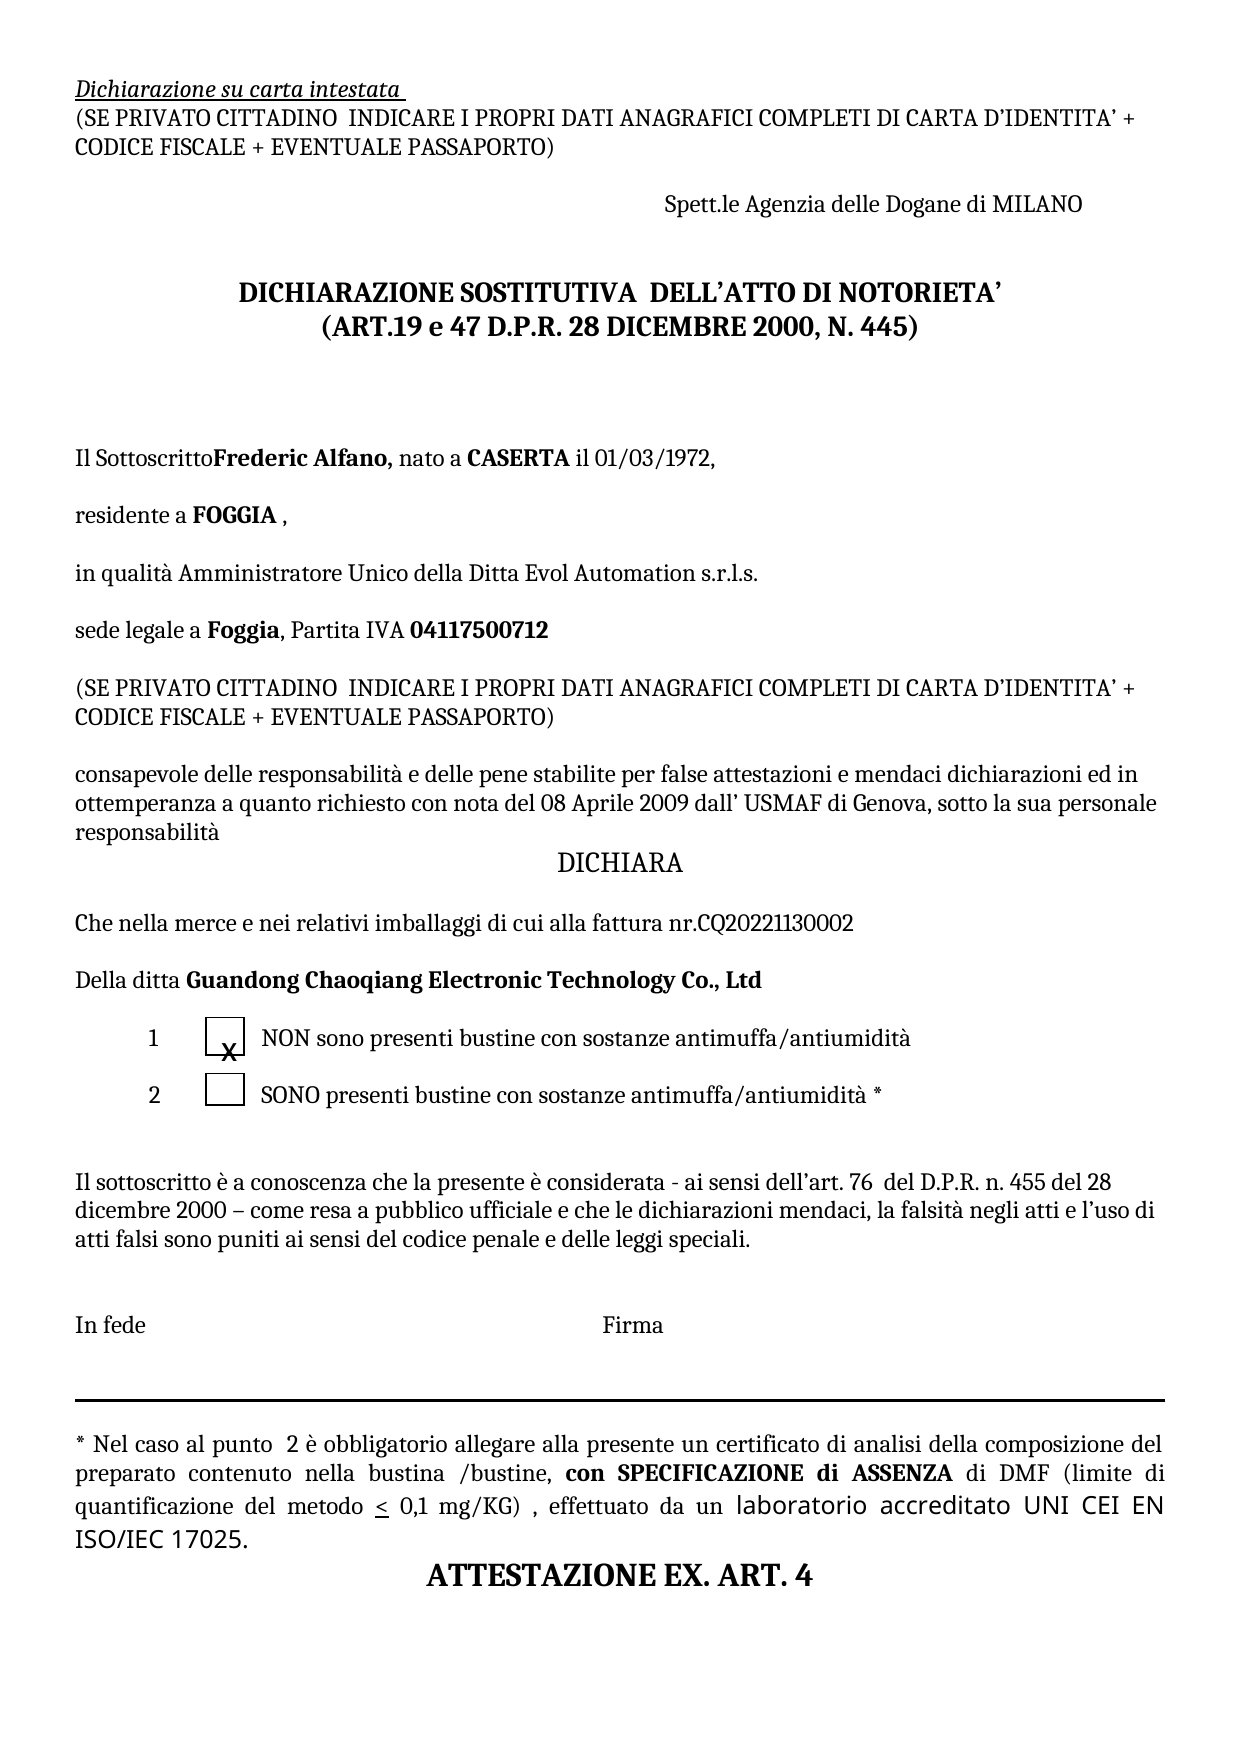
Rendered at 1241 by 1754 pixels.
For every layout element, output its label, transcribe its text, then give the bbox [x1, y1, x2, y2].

text (SE PRIVATO CITTADINO INDICARE I PROPRI DATI ANAGRAFICI COMPLETI DI CARTA D’IDENTITA’ + CODICE FISCALE + EVENTUALE PASSAPORTO) [75, 104, 1165, 161]
text DICHIARAZIONE SOSTITUTIVA DELL’ATTO DI NOTORIETA’ [75, 276, 1165, 310]
text consapevole delle responsabilità e delle pene stabilite per false attestazioni e mendaci dichiarazioni ed in ottemperanza a quanto richiesto con nota del 08 Aprile 2009 dall’ USMAF di Genova, sotto la sua personale responsabilità [75, 760, 1165, 846]
text DICHIARA [75, 846, 1165, 880]
text Della ditta Guandong Chaoqiang Electronic Technology Co., Ltd [75, 966, 1165, 995]
text Che nella merce e nei relativi imballaggi di cui alla fattura nr.CQ20221130002 [75, 909, 1165, 937]
text residente a FOGGIA , [75, 501, 1165, 530]
text Il sottoscritto è a conoscenza che la presente è considerata - ai sensi dell’art. 76 del D.P.R. n. 455 del 28 dicembre 2000 – come resa a pubblico ufficiale e che le dichiarazioni mendaci, la falsità negli atti e l’uso di atti falsi sono puniti ai sensi del codice penale e delle leggi speciali. [75, 1167, 1165, 1254]
text Spett.le Agenzia delle Dogane di MILANO [75, 190, 1165, 219]
text in qualità Amministratore Unico della Ditta Evol Automation s.r.l.s. [75, 559, 1165, 588]
text Il SottoscrittoFrederic Alfano, nato a CASERTA il 01/03/1972, [75, 444, 1165, 473]
text In fede Firma [75, 1311, 1165, 1340]
list NON sono presenti bustine con sostanze antimuffa/antiumidità [245, 1024, 1165, 1052]
text sede legale a Foggia, Partita IVA 04117500712 [75, 616, 1165, 645]
list SONO presenti bustine con sostanze antimuffa/antiumidità * [148, 1081, 1165, 1110]
text Dichiarazione su carta intestata [75, 75, 1165, 104]
text ATTESTAZIONE EX. ART. 4 [75, 1556, 1165, 1594]
text (ART.19 e 47 D.P.R. 28 DICEMBRE 2000, N. 445) [75, 310, 1165, 343]
list NON sono presenti bustine con sostanze antimuffa/antiumidità [148, 1024, 205, 1052]
text (SE PRIVATO CITTADINO INDICARE I PROPRI DATI ANAGRAFICI COMPLETI DI CARTA D’IDENTITA’ + CODICE FISCALE + EVENTUALE PASSAPORTO) [75, 674, 1165, 731]
text * Nel caso al punto 2 è obbligatorio allegare alla presente un certificato di analisi della composizione del preparato contenuto nella bustina /bustine, con SPECIFICAZIONE di ASSENZA di DMF (limite di quantificazione del metodo < 0,1 mg/KG) , effettuato da un laboratorio accreditato UNI CEI EN ISO/IEC 17025. [75, 1430, 1165, 1556]
